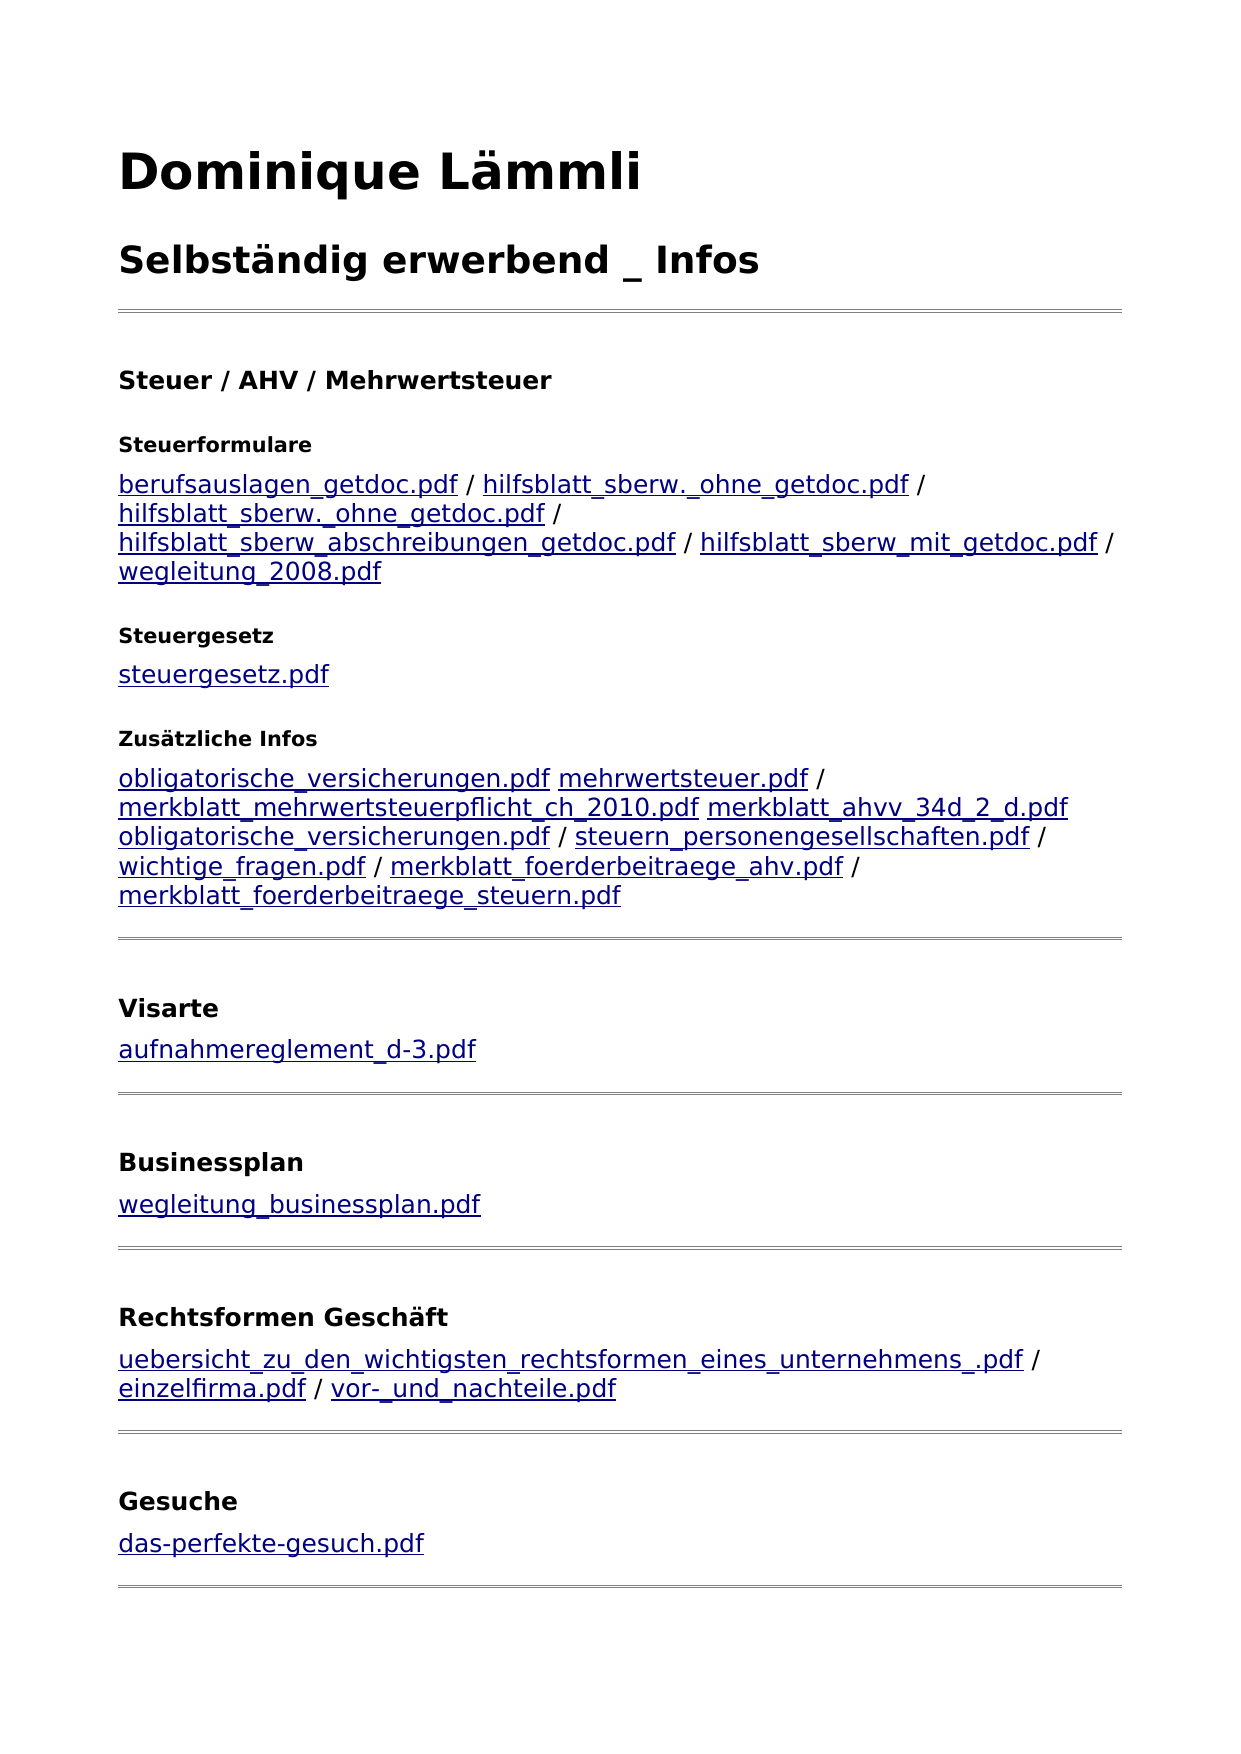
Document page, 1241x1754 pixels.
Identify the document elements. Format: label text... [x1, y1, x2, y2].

subtitle Steuer / AHV / Mehrwertsteuer [118, 366, 1122, 396]
text obligatorische_versicherungen.pdf mehrwertsteuer.pdf / merkblatt_mehrwertsteuerpflicht_ch_2010.pdf merkblatt_ahvv_34d_2_d.pdf obligatorische_versicherungen.pdf / steuern_personengesellschaften.pdf / wichtige_fragen.pdf / merkblatt_foerderbeitraege_ahv.pdf / merkblatt_foerderbeitraege_steuern.pdf [118, 764, 1122, 910]
subtitle Rechtsformen Geschäft [118, 1303, 1122, 1332]
subtitle Steuergesetz [118, 624, 1122, 648]
subtitle Gesuche [118, 1487, 1122, 1516]
text berufsauslagen_getdoc.pdf / hilfsblatt_sberw._ohne_getdoc.pdf / hilfsblatt_sberw._ohne_getdoc.pdf / hilfsblatt_sberw_abschreibungen_getdoc.pdf / hilfsblatt_sberw_mit_getdoc.pdf / wegleitung_2008.pdf [118, 470, 1122, 586]
subtitle Dominique Lämmli [118, 143, 1122, 201]
text aufnahmereglement_d-3.pdf [118, 1036, 1122, 1065]
subtitle Selbständig erwerbend _ Infos [118, 239, 1122, 282]
subtitle Zusätzliche Infos [118, 727, 1122, 752]
subtitle Steuerformulare [118, 433, 1122, 457]
text uebersicht_zu_den_wichtigsten_rechtsformen_eines_unternehmens_.pdf / einzelfirma.pdf / vor-_und_nachteile.pdf [118, 1345, 1122, 1403]
text das-perfekte-gesuch.pdf [118, 1529, 1122, 1558]
subtitle Businessplan [118, 1148, 1122, 1178]
text steuergesetz.pdf [118, 661, 1122, 690]
subtitle Visarte [118, 994, 1122, 1023]
text wegleitung_businessplan.pdf [118, 1190, 1122, 1219]
